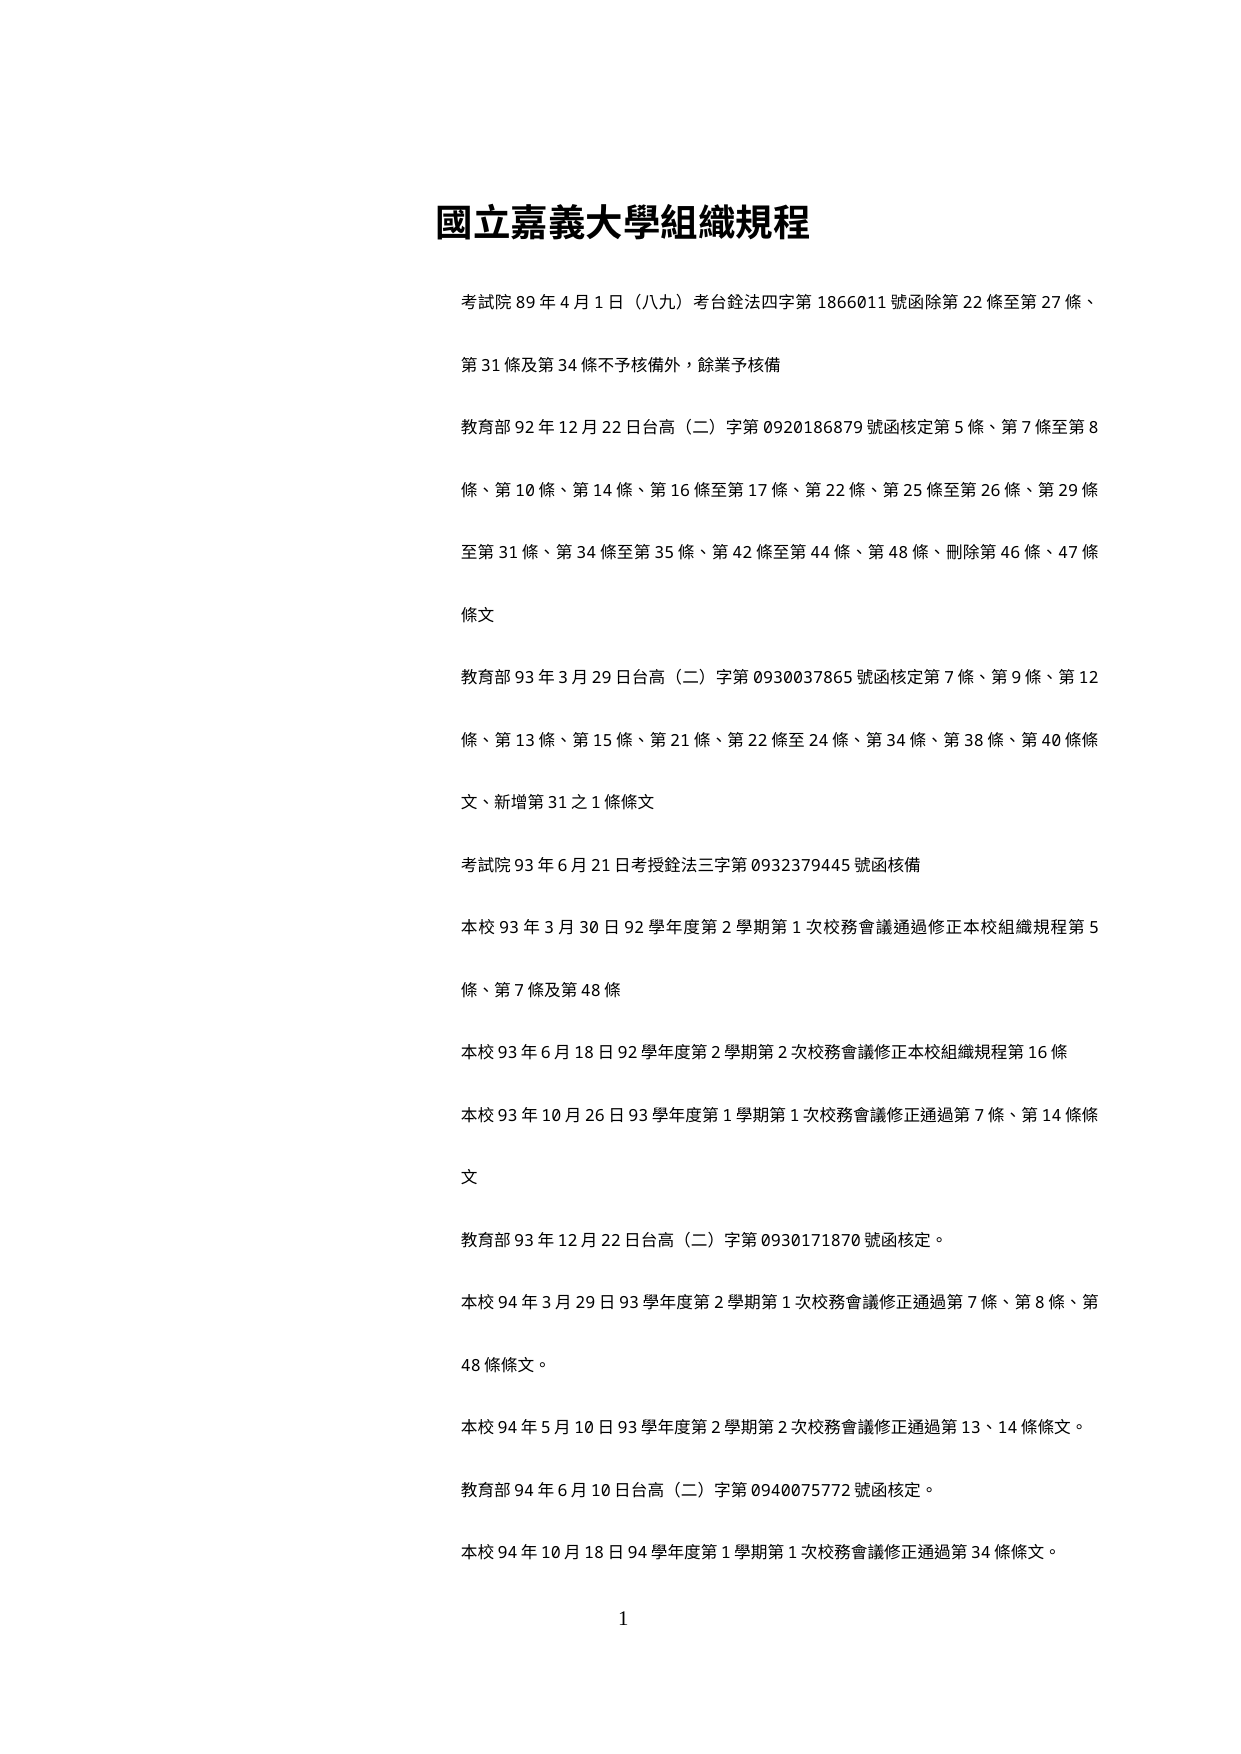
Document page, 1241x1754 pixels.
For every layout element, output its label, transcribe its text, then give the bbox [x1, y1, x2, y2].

table_cell 考試院89年4月1日（八九）考台銓法四字第1866011號函除第22條至第27條、第31條及第34條不予核備外，餘業予核備 教育部92年12月22日台高（二）字第0920186879號函核定第5條、第7條至第8條、第10條、第14條、第16條至第17條、第22條、第25條至第26條、第29條至第31條、第34條至第35條、第42條至第44條、第48條、刪除第46條、47條條文 教育部93年3月29日台高（二）字第0930037865號函核定第7條、第9條、第12條、第13條、第15條、第21條、第22條至24條、第34條、第38條、第40條條文、新增第31之1條條文 考試院93年6月21日考授銓法三字第0932379445號函核備 本校93年3月30日92學年度第2學期第1次校務會議通過修正本校組織規程第5條、第7條及第48條 本校93年6月18日92學年度第2學期第2次校務會議修正本校組織規程第16條 本校93年10月26日93學年度第1學期第1次校務會議修正通過第7條、第14條條文 教育部93年12月22日台高（二）字第0930171870號函核定。 本校94年3月29日93學年度第2學期第1次校務會議修正通過第7條、第8條、第48條條文。 本校94年5月10日93學年度第2學期第2次校務會議修正通過第13、14條條文。 教育部94年6月10日台高（二）字第0940075772號函核定。 本校94年10月18日94學年度第1學期第1次校務會議修正通過第34條條文。 [449, 260, 1110, 1572]
table_header 國立嘉義大學組織規程 [136, 160, 1110, 260]
table_cell [136, 260, 449, 1572]
